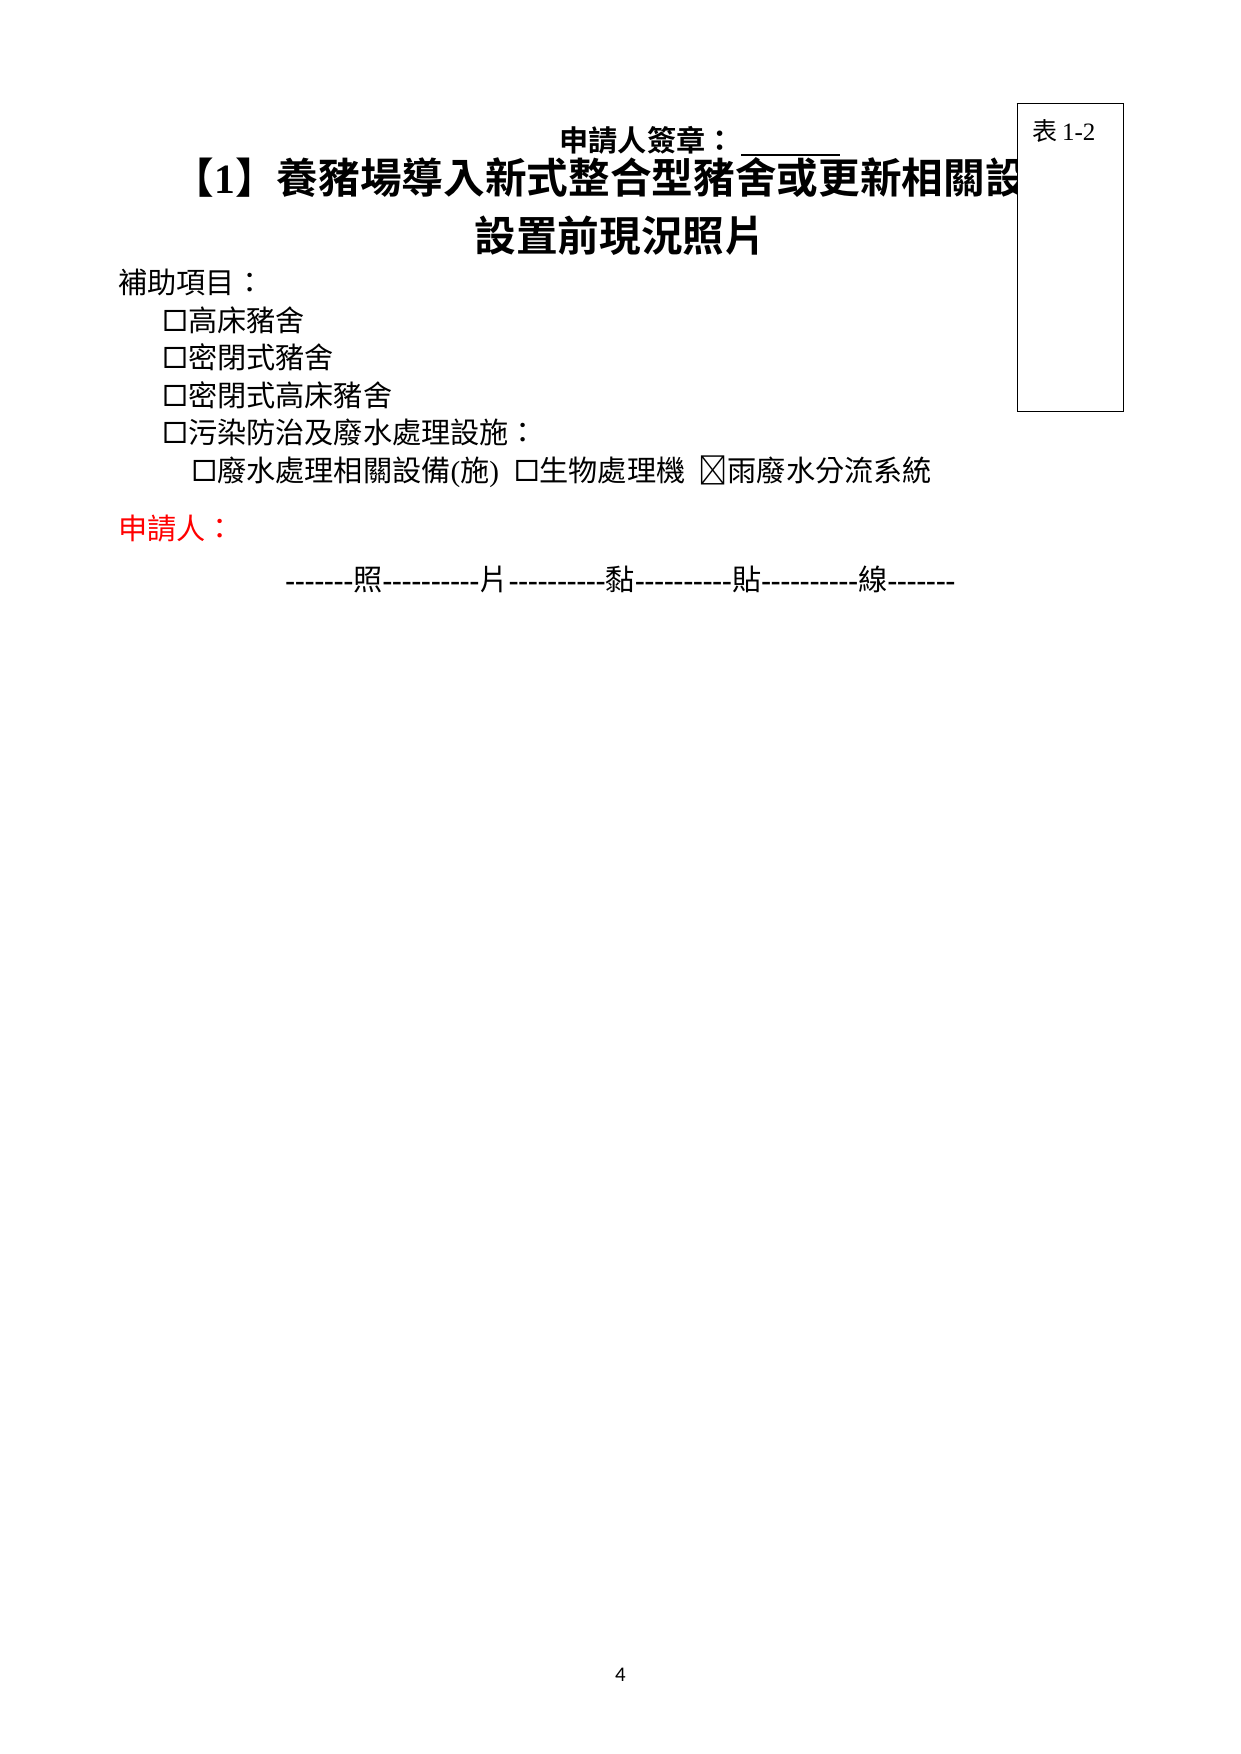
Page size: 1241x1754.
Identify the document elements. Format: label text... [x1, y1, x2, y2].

text -------照----------片----------黏----------貼----------線------- [118, 562, 1122, 597]
text 補助項目： [118, 264, 1017, 301]
text 污染防治及廢水處理設施： [118, 414, 1122, 451]
text 申請人： [118, 501, 1122, 549]
text 密閉式豬舍 [118, 339, 1017, 376]
text 密閉式高床豬舍 [118, 376, 1122, 414]
text 申請人簽章： [118, 118, 1017, 160]
text 廢水處理相關設備(施) 生物處理機 雨廢水分流系統 [118, 451, 1122, 489]
text 高床豬舍 [118, 301, 1017, 339]
text [1124, 118, 1208, 160]
text 表1-2 [1032, 111, 1108, 147]
text 設置前現況照片 [118, 201, 1017, 264]
text 【1】養豬場導入新式整合型豬舍或更新相關設施 [118, 160, 1017, 201]
